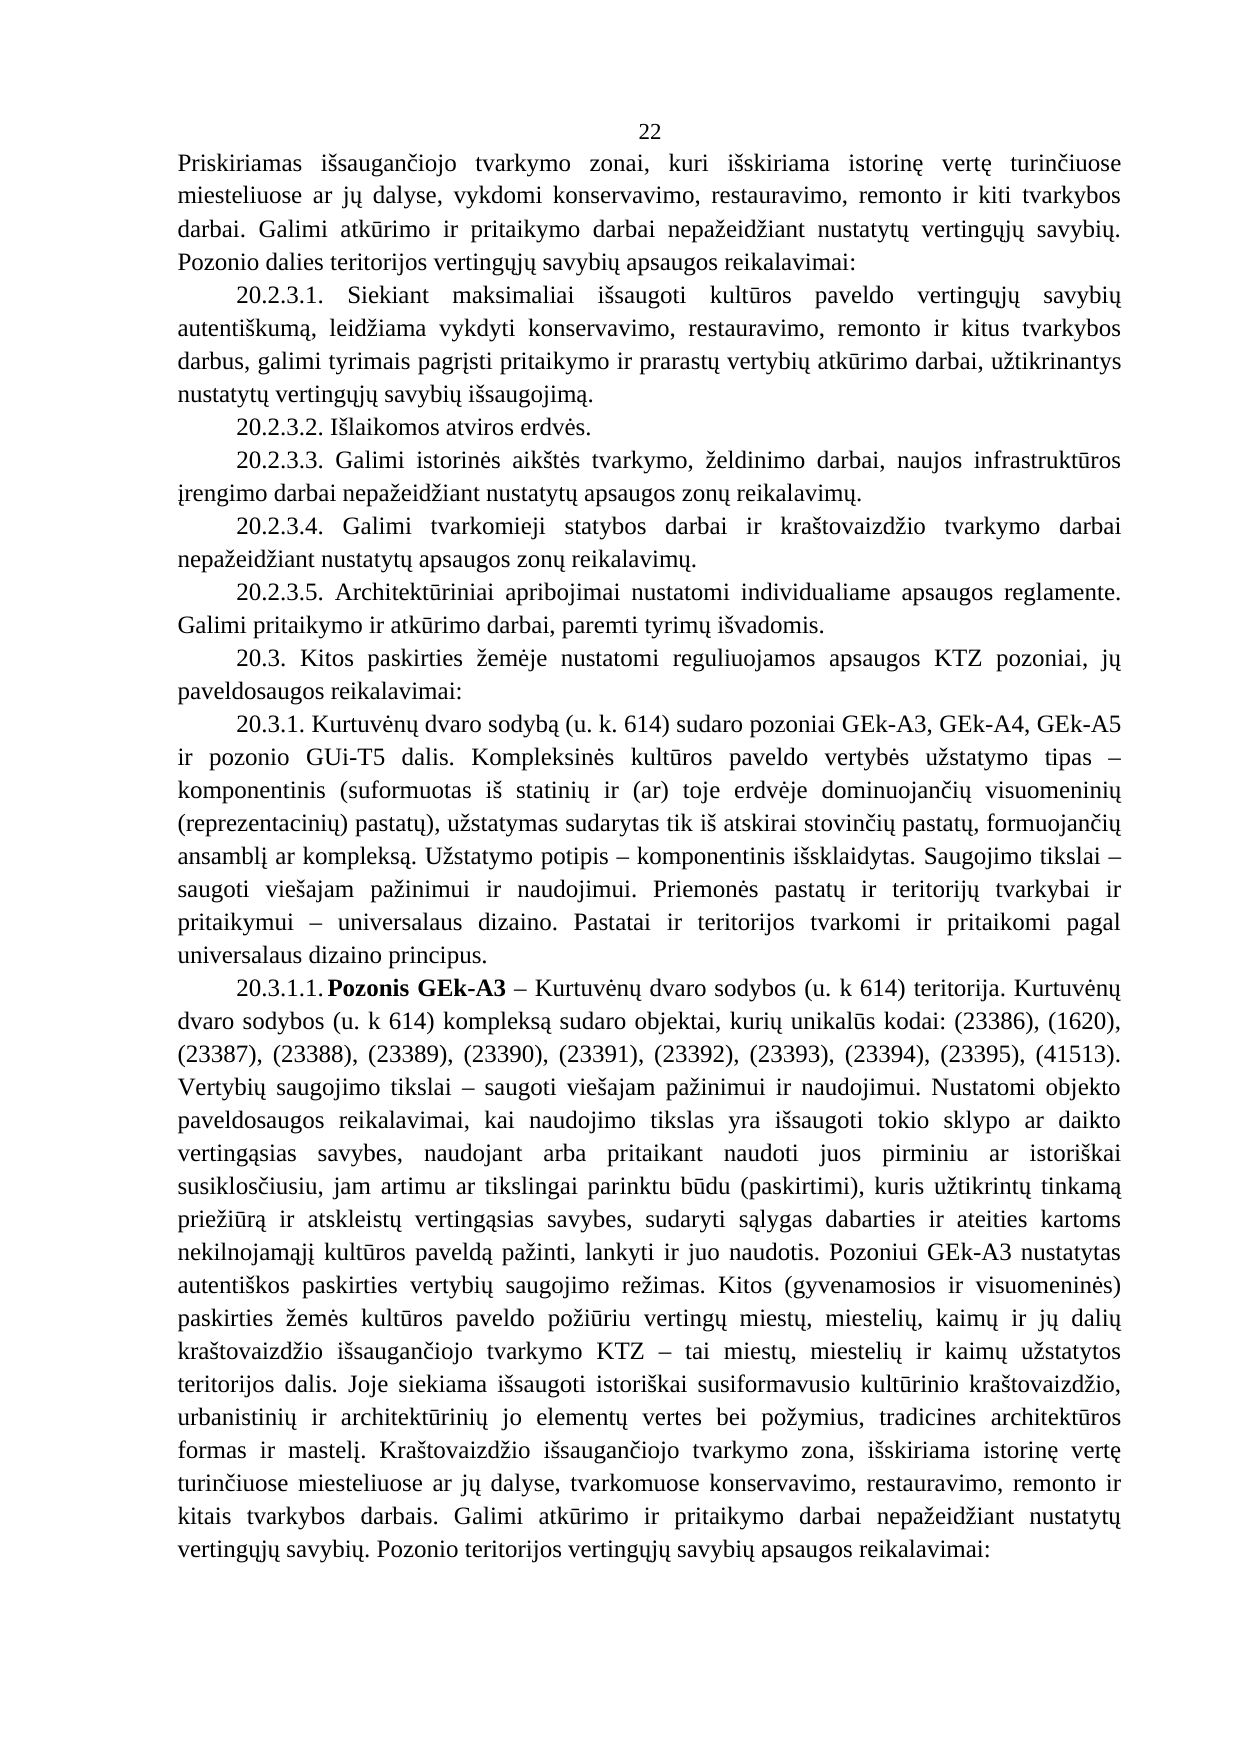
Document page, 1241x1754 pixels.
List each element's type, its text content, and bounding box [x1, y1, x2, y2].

text 20.2.3.5. Architektūriniai apribojimai nustatomi individualiame apsaugos reglamente. Galimi pritaikymo ir atkūrimo darbai, paremti tyrimų išvadomis. [177, 577, 1122, 639]
text Priskiriamas išsaugančiojo tvarkymo zonai, kuri išskiriama istorinę vertę turinčiuose miesteliuose ar jų dalyse, vykdomi konservavimo, restauravimo, remonto ir kiti tvarkybos darbai. Galimi atkūrimo ir pritaikymo darbai nepažeidžiant nustatytų vertingųjų savybių. Pozonio dalies teritorijos vertingųjų savybių apsaugos reikalavimai: [177, 148, 1122, 275]
text 20.2.3.3. Galimi istorinės aikštės tvarkymo, želdinimo darbai, naujos infrastruktūros įrengimo darbai nepažeidžiant nustatytų apsaugos zonų reikalavimų. [177, 445, 1122, 507]
text 20.2.3.2. Išlaikomos atviros erdvės. [236, 412, 1122, 441]
text 20.2.3.1. Siekiant maksimaliai išsaugoti kultūros paveldo vertingųjų savybių autentiškumą, leidžiama vykdyti konservavimo, restauravimo, remonto ir kitus tvarkybos darbus, galimi tyrimais pagrįsti pritaikymo ir prarastų vertybių atkūrimo darbai, užtikrinantys nustatytų vertingųjų savybių išsaugojimą. [177, 280, 1122, 407]
text 20.3. Kitos paskirties žemėje nustatomi reguliuojamos apsaugos KTZ pozoniai, jų paveldosaugos reikalavimai: [177, 643, 1122, 705]
text 20.2.3.4. Galimi tvarkomieji statybos darbai ir kraštovaizdžio tvarkymo darbai nepažeidžiant nustatytų apsaugos zonų reikalavimų. [177, 511, 1122, 573]
text 20.3.1.1. Pozonis GEk-A3 – Kurtuvėnų dvaro sodybos (u. k 614) teritorija. Kurtuvėnų dvaro sodybos (u. k 614) kompleksą sudaro objektai, kurių unikalūs kodai: (23386), (1620), (23387), (23388), (23389), (23390), (23391), (23392), (23393), (23394), (23395), (41513). Vertybių saugojimo tikslai – saugoti viešajam pažinimui ir naudojimui. Nustatomi objekto paveldosaugos reikalavimai, kai naudojimo tikslas yra išsaugoti tokio sklypo ar daikto vertingąsias savybes, naudojant arba pritaikant naudoti juos pirminiu ar istoriškai susiklosčiusiu, jam artimu ar tikslingai parinktu būdu (paskirtimi), kuris užtikrintų tinkamą priežiūrą ir atskleistų vertingąsias savybes, sudaryti sąlygas dabarties ir ateities kartoms nekilnojamąjį kultūros paveldą pažinti, lankyti ir juo naudotis. Pozoniui GEk-A3 nustatytas autentiškos paskirties vertybių saugojimo režimas. Kitos (gyvenamosios ir visuomeninės) paskirties žemės kultūros paveldo požiūriu vertingų miestų, miestelių, kaimų ir jų dalių kraštovaizdžio išsaugančiojo tvarkymo KTZ – tai miestų, miestelių ir kaimų užstatytos teritorijos dalis. Joje siekiama išsaugoti istoriškai susiformavusio kultūrinio kraštovaizdžio, urbanistinių ir architektūrinių jo elementų vertes bei požymius, tradicines architektūros formas ir mastelį. Kraštovaizdžio išsaugančiojo tvarkymo zona, išskiriama istorinę vertę turinčiuose miesteliuose ar jų dalyse, tvarkomuose konservavimo, restauravimo, remonto ir kitais tvarkybos darbais. Galimi atkūrimo ir pritaikymo darbai nepažeidžiant nustatytų vertingųjų savybių. Pozonio teritorijos vertingųjų savybių apsaugos reikalavimai: [177, 973, 1122, 1563]
text 20.3.1. Kurtuvėnų dvaro sodybą (u. k. 614) sudaro pozoniai GEk-A3, GEk-A4, GEk-A5 ir pozonio GUi-T5 dalis. Kompleksinės kultūros paveldo vertybės užstatymo tipas – komponentinis (suformuotas iš statinių ir (ar) toje erdvėje dominuojančių visuomeninių (reprezentacinių) pastatų), užstatymas sudarytas tik iš atskirai stovinčių pastatų, formuojančių ansamblį ar kompleksą. Užstatymo potipis – komponentinis išsklaidytas. Saugojimo tikslai – saugoti viešajam pažinimui ir naudojimui. Priemonės pastatų ir teritorijų tvarkybai ir pritaikymui – universalaus dizaino. Pastatai ir teritorijos tvarkomi ir pritaikomi pagal universalaus dizaino principus. [177, 709, 1122, 969]
